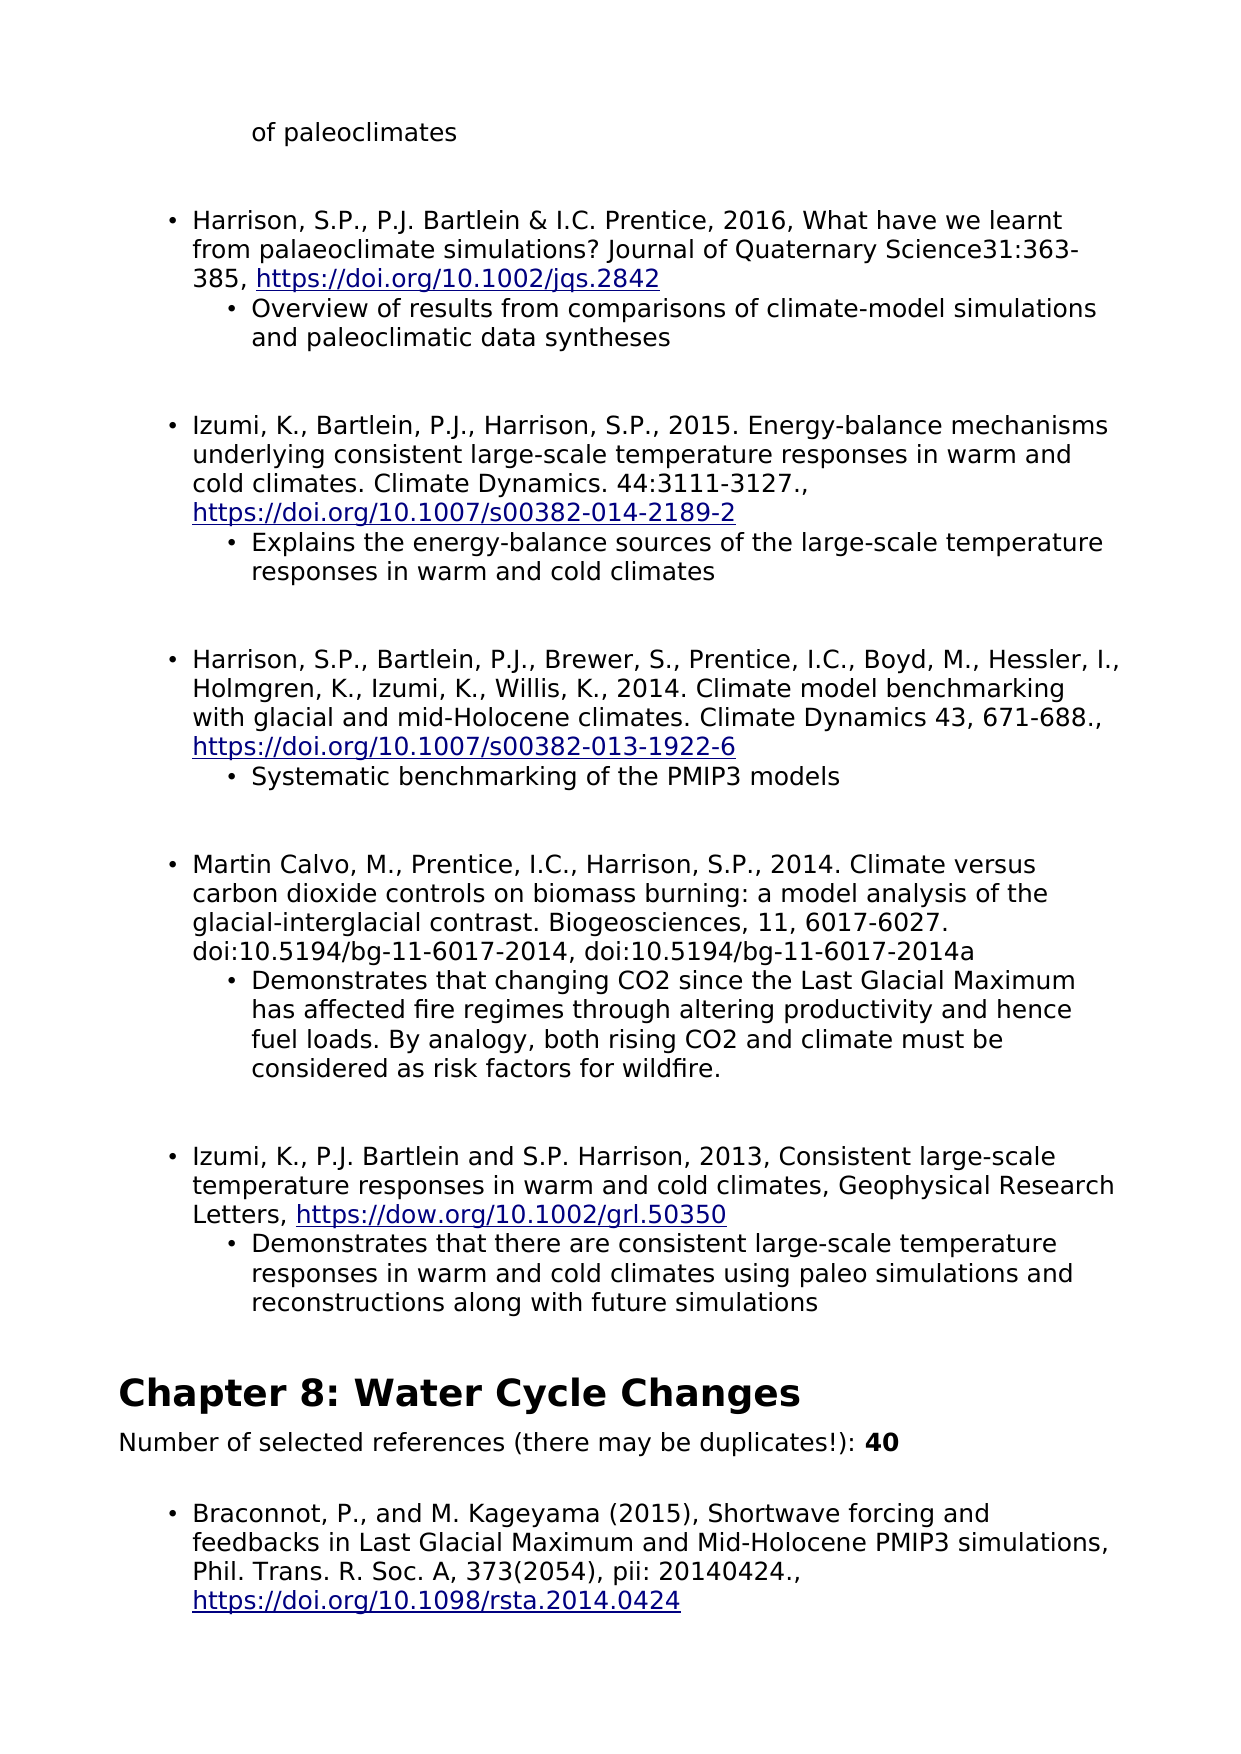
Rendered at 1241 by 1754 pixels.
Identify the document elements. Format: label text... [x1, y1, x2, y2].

list Overview of results from comparisons of climate-model simulations and paleoclimatic data syntheses [236, 294, 1122, 352]
text Number of selected references (there may be duplicates!): 40 [118, 1428, 1122, 1457]
list Braconnot, P., and M. Kageyama (2015), Shortwave forcing and feedbacks in Last Glacial Maximum and Mid-Holocene PMIP3 simulations, Phil. Trans. R. Soc. A, 373(2054), pii: 20140424., https://doi.org/10.1098/rsta.2014.0424 [177, 1499, 1122, 1616]
list Explains the energy-balance sources of the large-scale temperature responses in warm and cold climates [236, 528, 1122, 586]
list Izumi, K., Bartlein, P.J., Harrison, S.P., 2015. Energy-balance mechanisms underlying consistent large-scale temperature responses in warm and cold climates. Climate Dynamics. 44:3111-3127., https://doi.org/10.1007/s00382-014-2189-2 [177, 411, 1122, 528]
list Izumi, K., P.J. Bartlein and S.P. Harrison, 2013, Consistent large-scale temperature responses in warm and cold climates, Geophysical Research Letters, https://dow.org/10.1002/grl.50350 [177, 1142, 1122, 1229]
list of paleoclimates [236, 118, 1122, 147]
subtitle Chapter 8: Water Cycle Changes [118, 1372, 1122, 1415]
list Demonstrates that changing CO2 since the Last Glacial Maximum has affected fire regimes through altering productivity and hence fuel loads. By analogy, both rising CO2 and climate must be considered as risk factors for wildfire. [236, 966, 1122, 1083]
list Harrison, S.P., Bartlein, P.J., Brewer, S., Prentice, I.C., Boyd, M., Hessler, I., Holmgren, K., Izumi, K., Willis, K., 2014. Climate model benchmarking with glacial and mid-Holocene climates. Climate Dynamics 43, 671-688., https://doi.org/10.1007/s00382-013-1922-6 [177, 645, 1122, 762]
list Demonstrates that there are consistent large-scale temperature responses in warm and cold climates using paleo simulations and reconstructions along with future simulations [236, 1229, 1122, 1317]
list Martin Calvo, M., Prentice, I.C., Harrison, S.P., 2014. Climate versus carbon dioxide controls on biomass burning: a model analysis of the glacial-interglacial contrast. Biogeosciences, 11, 6017-6027. doi:10.5194/bg-11-6017-2014, doi:10.5194/bg-11-6017-2014a [177, 850, 1122, 966]
list Harrison, S.P., P.J. Bartlein & I.C. Prentice, 2016, What have we learnt from palaeoclimate simulations? Journal of Quaternary Science31:363-385, https://doi.org/10.1002/jqs.2842 [177, 206, 1122, 294]
list Systematic benchmarking of the PMIP3 models [236, 762, 1122, 791]
